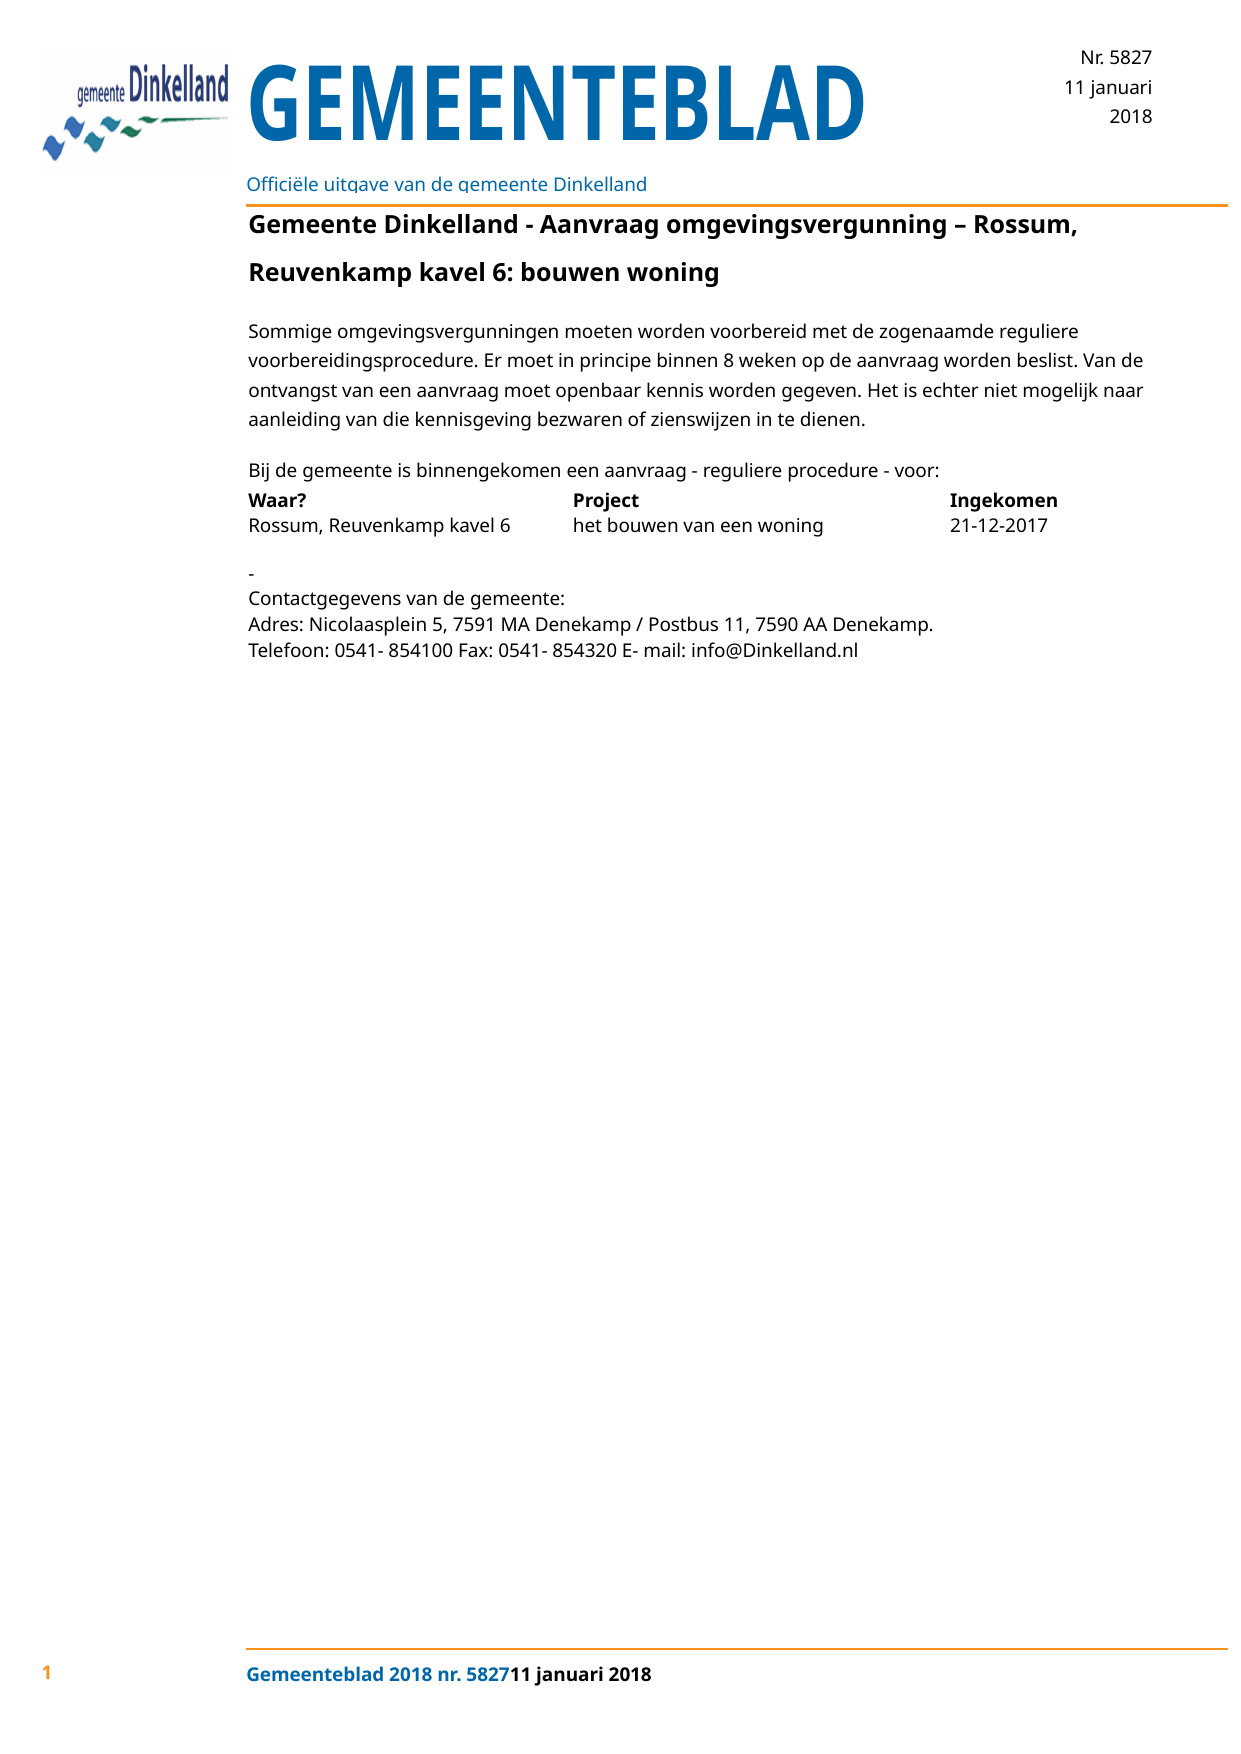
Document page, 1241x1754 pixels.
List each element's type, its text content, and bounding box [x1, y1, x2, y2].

table_cell 21-12-2017 [950, 513, 1152, 538]
text Sommige omgevingsvergunningen moeten worden voorbereid met de zogenaamde reguliere voorbereidingsprocedure. Er moet in principe binnen 8 weken op de aanvraag worden beslist. Van de ontvangst van een aanvraag moet openbaar kennis worden gegeven. Het is echter niet mogelijk naar aanleiding van die kennisgeving bezwaren of zienswijzen in te dienen. [248, 318, 1152, 432]
table_cell Rossum, Reuvenkamp kavel 6 [248, 513, 573, 538]
text Gemeente Dinkelland - Aanvraag omgevingsvergunning – Rossum, Reuvenkamp kavel 6: bouwen woning [248, 207, 1152, 288]
table_cell het bouwen van een woning [573, 513, 950, 538]
text Adres: Nicolaasplein 5, 7591 MA Denekamp / Postbus 11, 7590 AA Denekamp. [248, 611, 1152, 637]
picture [41, 47, 231, 172]
text Telefoon: 0541- 854100 Fax: 0541- 854320 E- mail: info@Dinkelland.nl [248, 637, 1152, 663]
text - [248, 560, 1152, 585]
table_header Waar? [248, 487, 573, 512]
table_header Ingekomen [950, 487, 1152, 512]
text Contactgegevens van de gemeente: [248, 585, 1152, 611]
table_header Project [573, 487, 950, 512]
text Bij de gemeente is binnengekomen een aanvraag - reguliere procedure - voor: [248, 457, 1152, 483]
